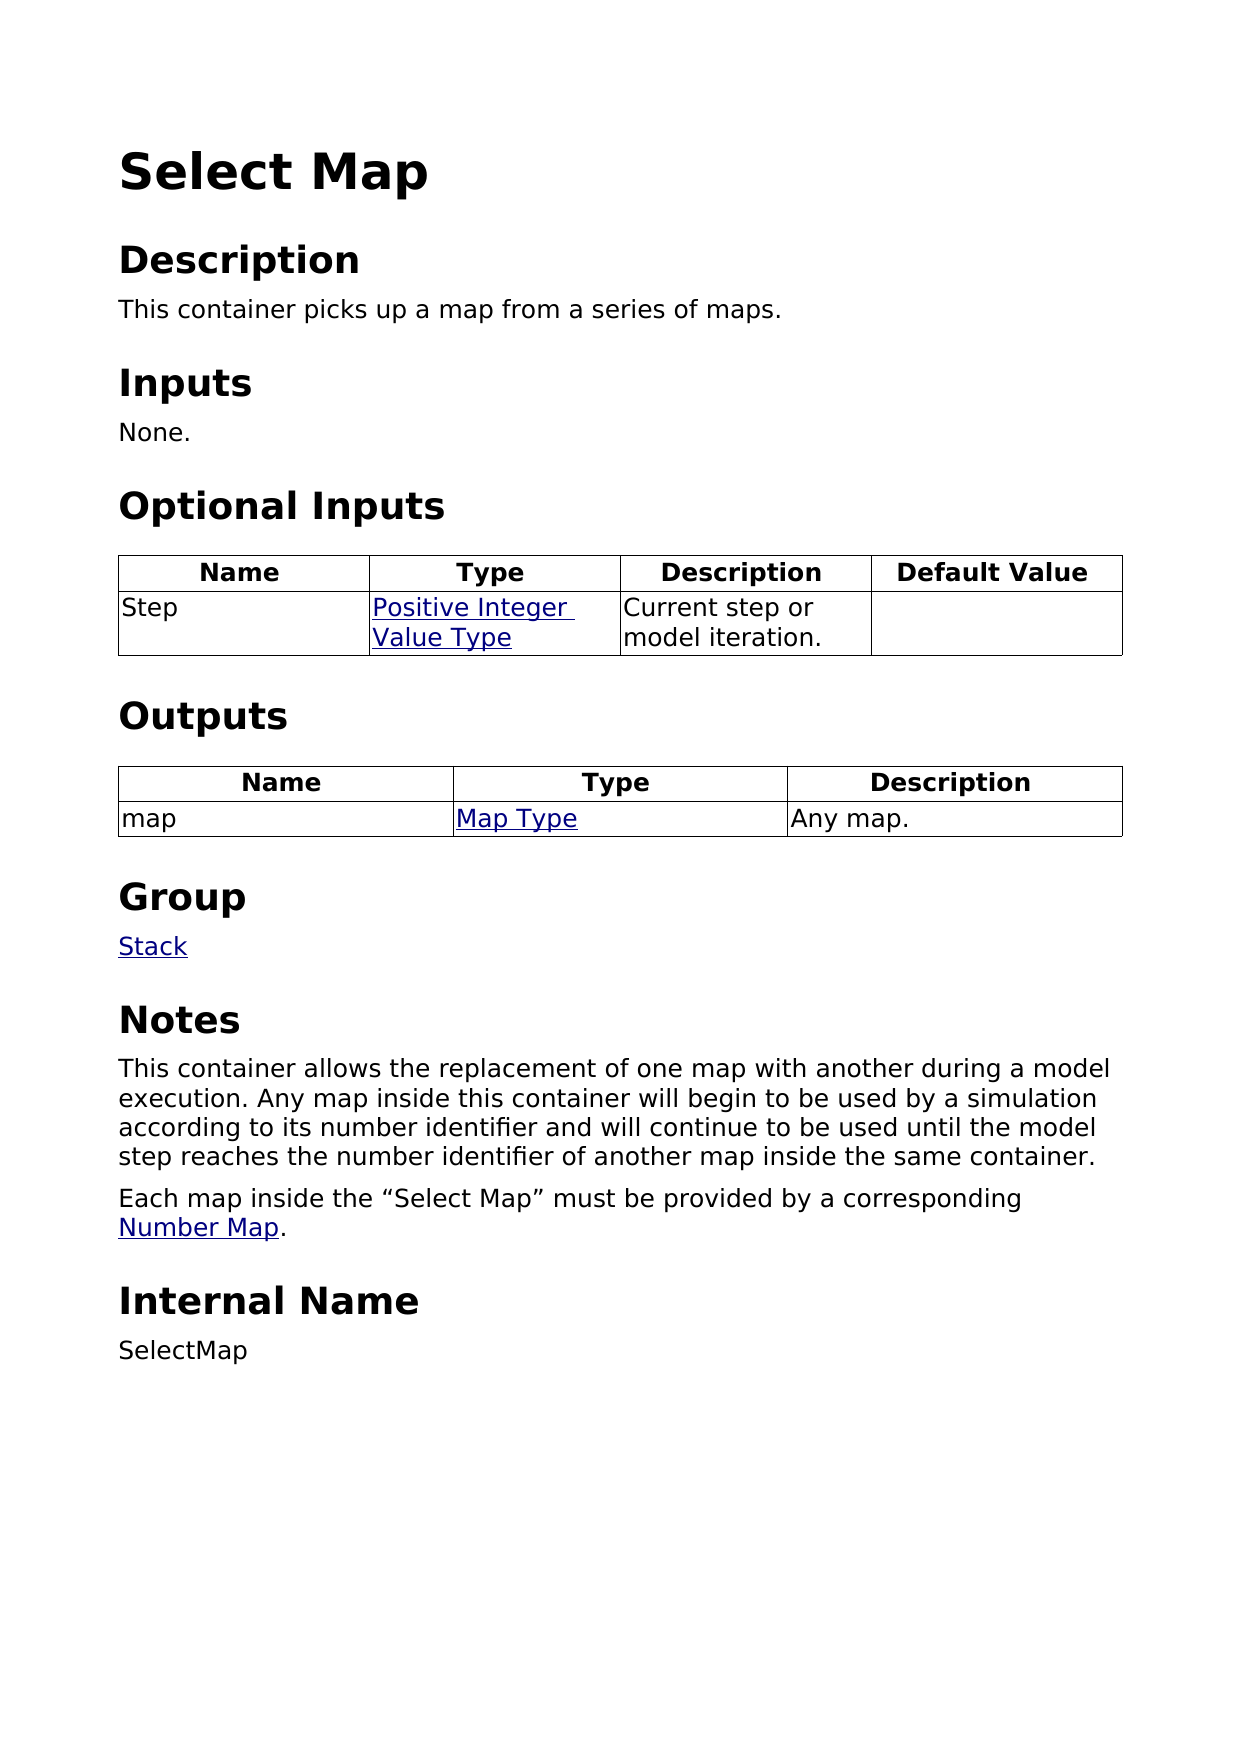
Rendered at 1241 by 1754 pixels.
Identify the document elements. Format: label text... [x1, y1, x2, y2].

table_cell [872, 592, 1122, 655]
subtitle Group [118, 876, 1122, 919]
subtitle Outputs [118, 695, 1122, 738]
table_cell Any map. [788, 802, 1122, 836]
table_cell map [119, 802, 453, 836]
table_cell Map Type [454, 802, 787, 836]
table_header Type [454, 767, 787, 801]
subtitle Notes [118, 998, 1122, 1042]
text None. [118, 418, 1122, 447]
table_cell Current step or model iteration. [621, 592, 871, 655]
subtitle Description [118, 239, 1122, 282]
text This container allows the replacement of one map with another during a model execution. Any map inside this container will begin to be used by a simulation according to its number identifier and will continue to be used until the model step reaches the number identifier of another map inside the same container. [118, 1055, 1122, 1171]
table_header Type [370, 556, 620, 591]
table_cell Step [119, 592, 369, 655]
table_header Default Value [872, 556, 1122, 591]
text Stack [118, 932, 1122, 961]
table_header Description [621, 556, 871, 591]
text SelectMap [118, 1336, 1122, 1365]
subtitle Optional Inputs [118, 484, 1122, 528]
subtitle Inputs [118, 362, 1122, 405]
subtitle Internal Name [118, 1280, 1122, 1323]
text This container picks up a map from a series of maps. [118, 295, 1122, 324]
text Each map inside the “Select Map” must be provided by a corresponding Number Map. [118, 1184, 1122, 1242]
table_header Name [119, 767, 453, 801]
table_cell Positive Integer Value Type [370, 592, 620, 655]
table_header Name [119, 556, 369, 591]
table_header Description [788, 767, 1122, 801]
subtitle Select Map [118, 143, 1122, 201]
